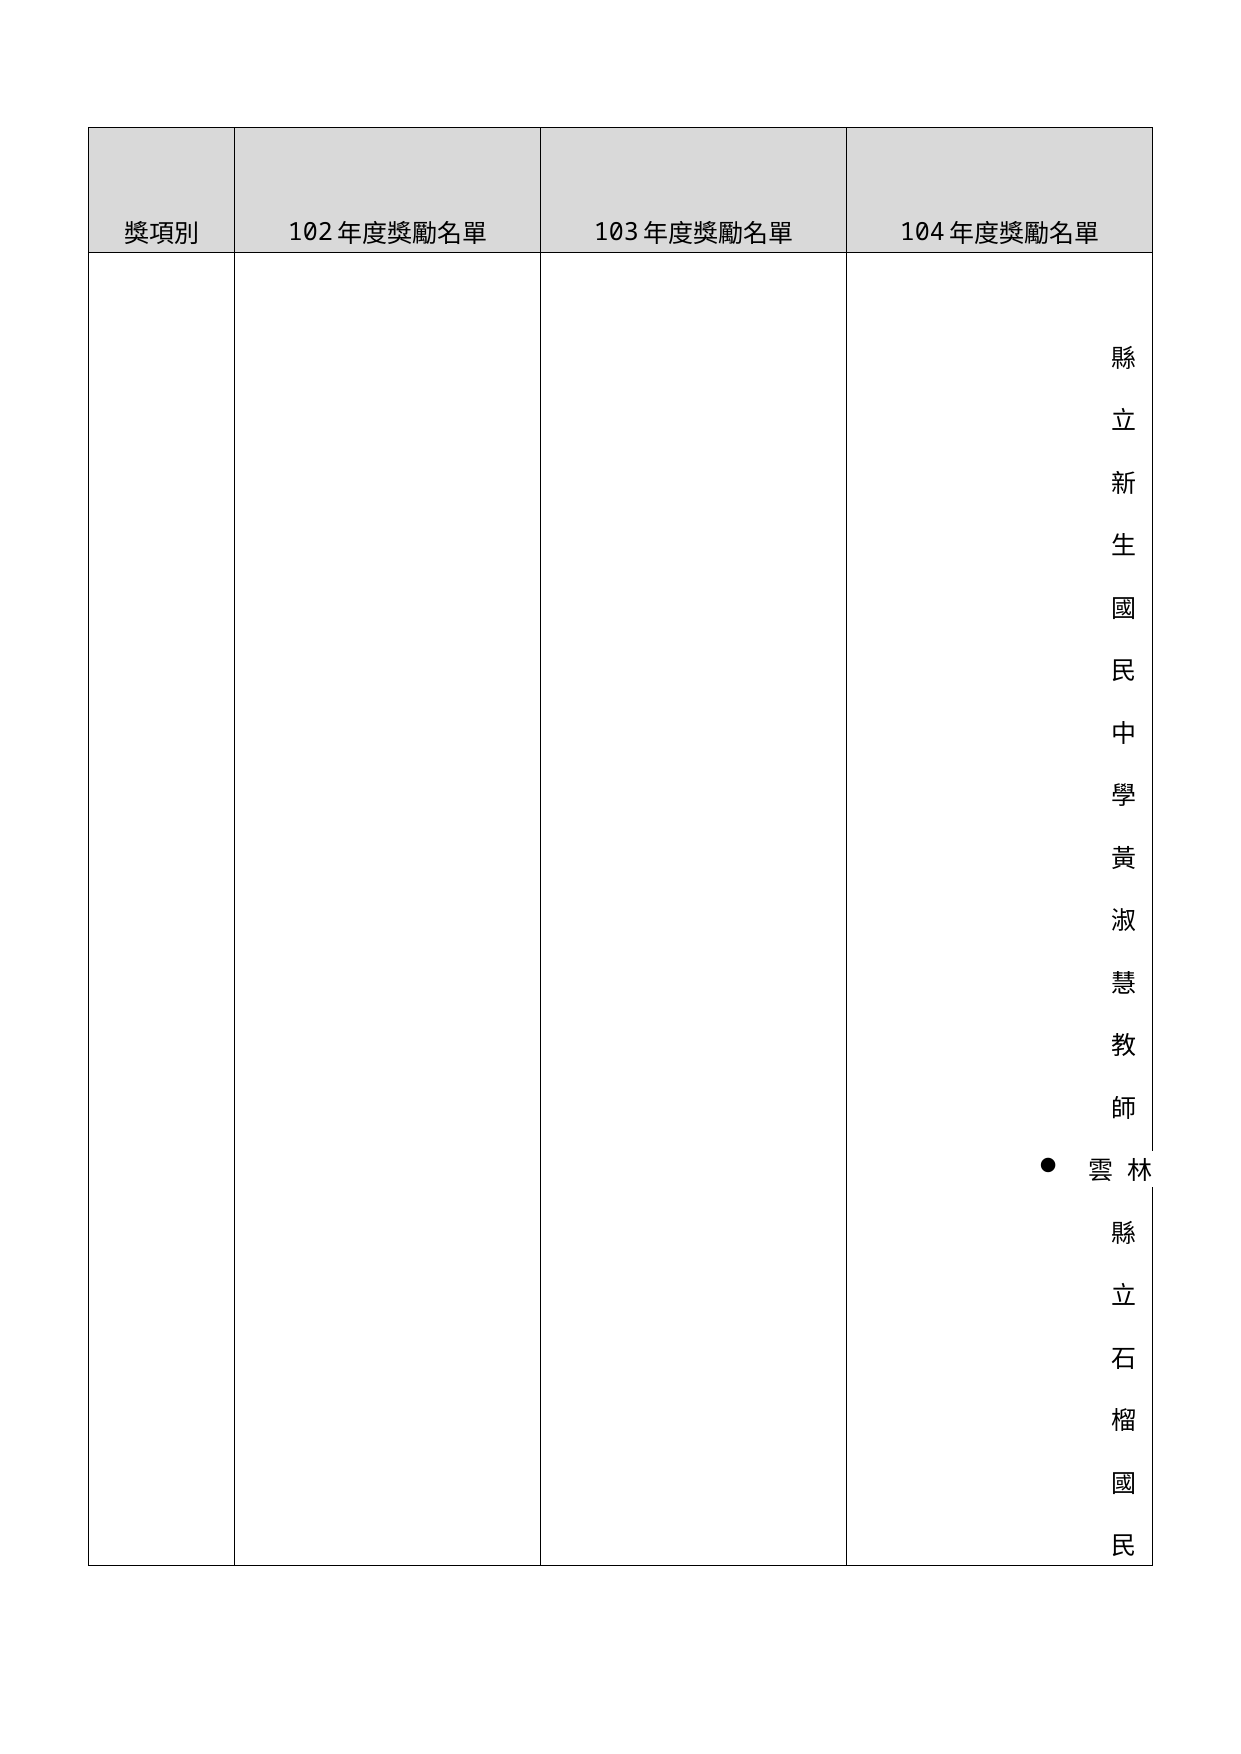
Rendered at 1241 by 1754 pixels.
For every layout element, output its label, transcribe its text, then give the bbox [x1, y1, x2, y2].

table_cell [541, 253, 846, 1564]
table_cell 新北市立樟樹國民中學廖淑惠教師 新北市立明志國民中學黃齡慧教師 桃園市立大華高級中學邱秀春教師 臺東縣立新生國民中學黃淑慧教師 雲林縣立石榴國民中學汪紅英教師 [847, 253, 1152, 1564]
table_header 102年度獎勵名單 [235, 128, 540, 252]
table_header 104年度獎勵名單 [847, 128, 1152, 252]
table_cell [235, 253, 540, 1564]
table_header 103年度獎勵名單 [541, 128, 846, 252]
table_cell [89, 253, 234, 1564]
table_header 獎項別 [89, 128, 234, 252]
